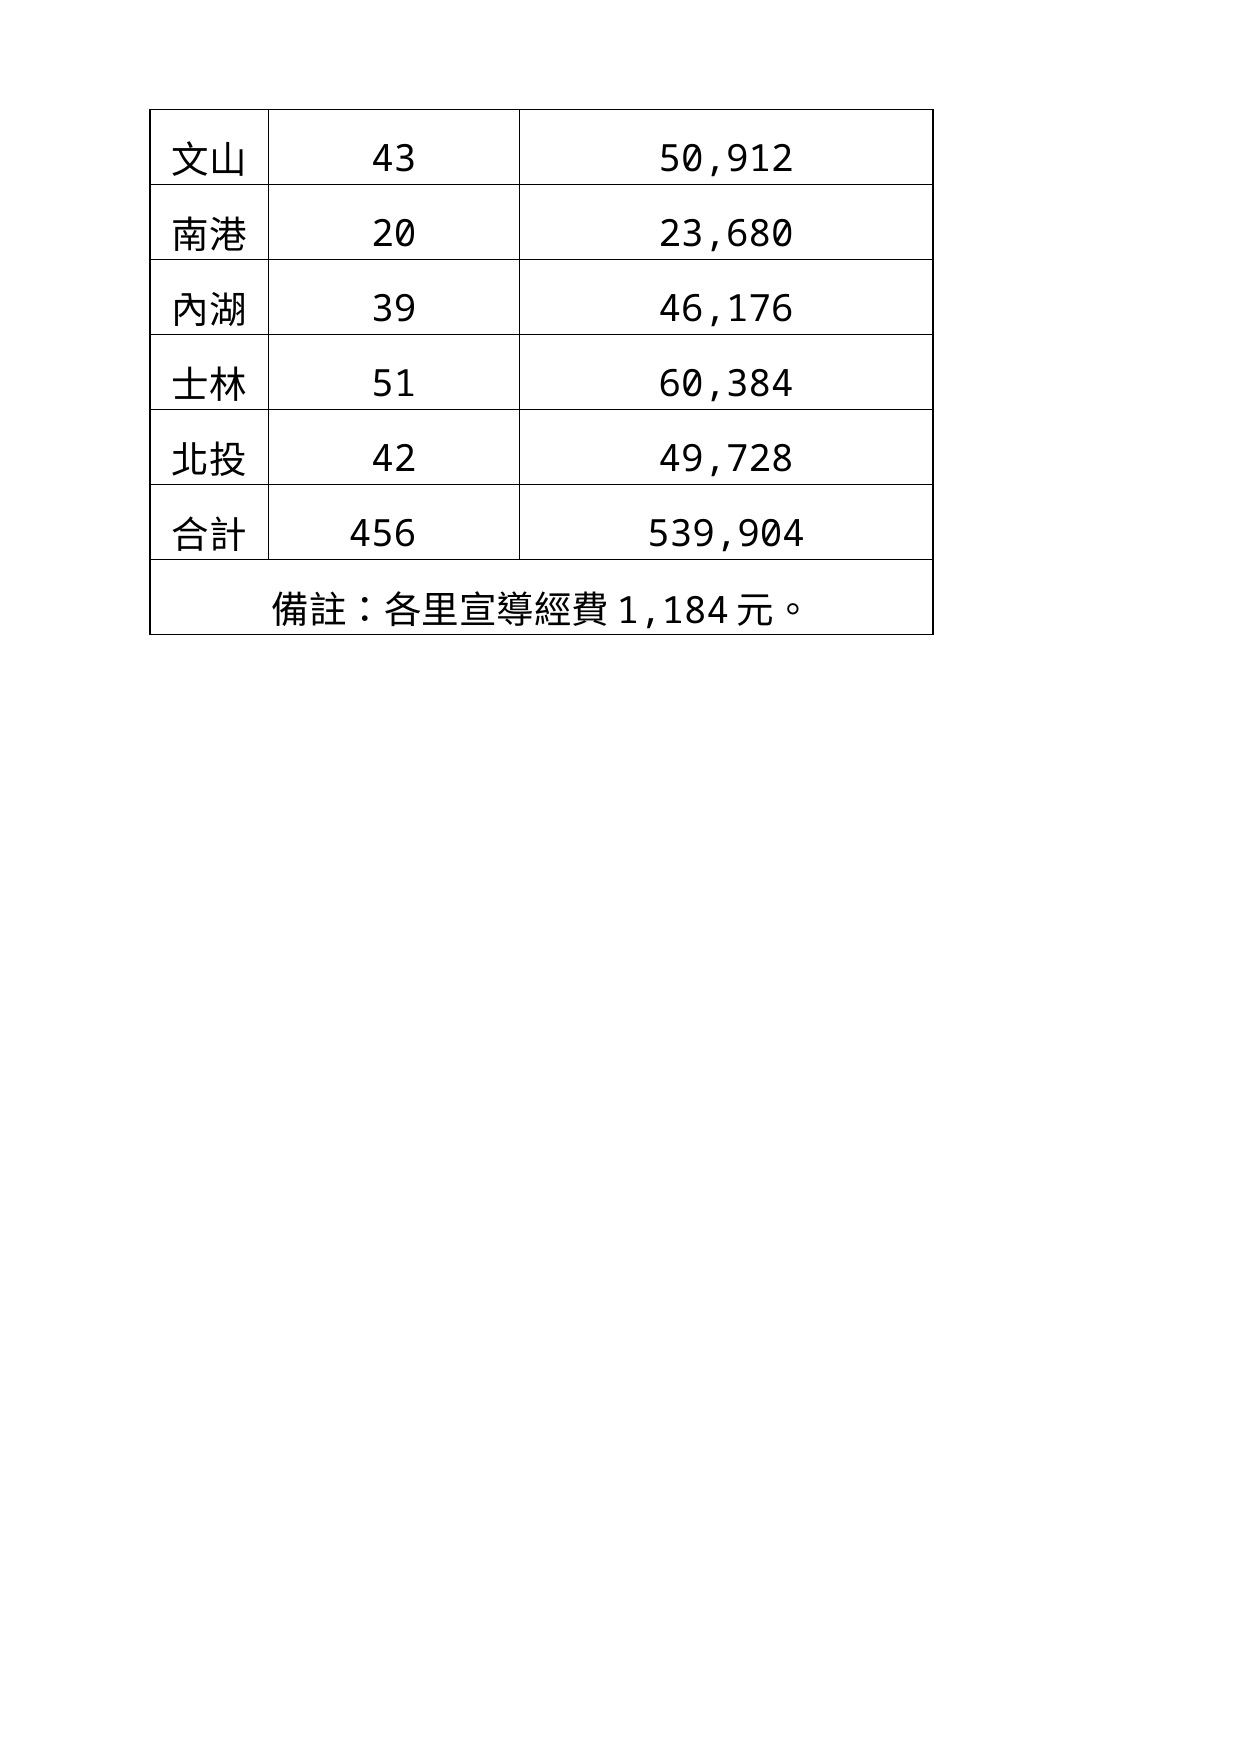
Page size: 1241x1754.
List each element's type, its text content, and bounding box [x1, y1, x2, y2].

table_cell 539,904 [520, 485, 932, 559]
table_cell [995, 109, 1240, 184]
table_cell 46,176 [520, 260, 932, 334]
table_cell [934, 184, 995, 259]
table_cell [995, 409, 1240, 484]
table_cell [934, 484, 995, 559]
table_cell [934, 334, 995, 409]
table_cell 49,728 [520, 410, 932, 484]
table_cell 39 [269, 260, 519, 334]
table_cell [934, 109, 995, 184]
table_cell 20 [269, 185, 519, 259]
table_cell 士林 [151, 335, 268, 409]
table_cell 備註：各里宣導經費1,184元。 [151, 560, 932, 634]
table_cell [995, 259, 1240, 334]
table_cell 60,384 [520, 335, 932, 409]
table_cell 內湖 [151, 260, 268, 334]
table_cell 51 [269, 335, 519, 409]
table_cell [934, 409, 995, 484]
table_cell 南港 [151, 185, 268, 259]
table_cell [995, 334, 1240, 409]
table_cell [995, 484, 1240, 559]
table_cell 42 [269, 410, 519, 484]
table_cell 456 [269, 485, 519, 559]
table_cell [934, 559, 995, 634]
table_cell [934, 259, 995, 334]
table_cell 43 [269, 110, 519, 184]
table_cell 23,680 [520, 185, 932, 259]
table_cell [995, 559, 1240, 634]
table_cell [995, 184, 1240, 259]
table_cell 文山 [151, 110, 268, 184]
table_cell 北投 [151, 410, 268, 484]
table_cell 合計 [151, 485, 268, 559]
table_cell 50,912 [520, 110, 932, 184]
